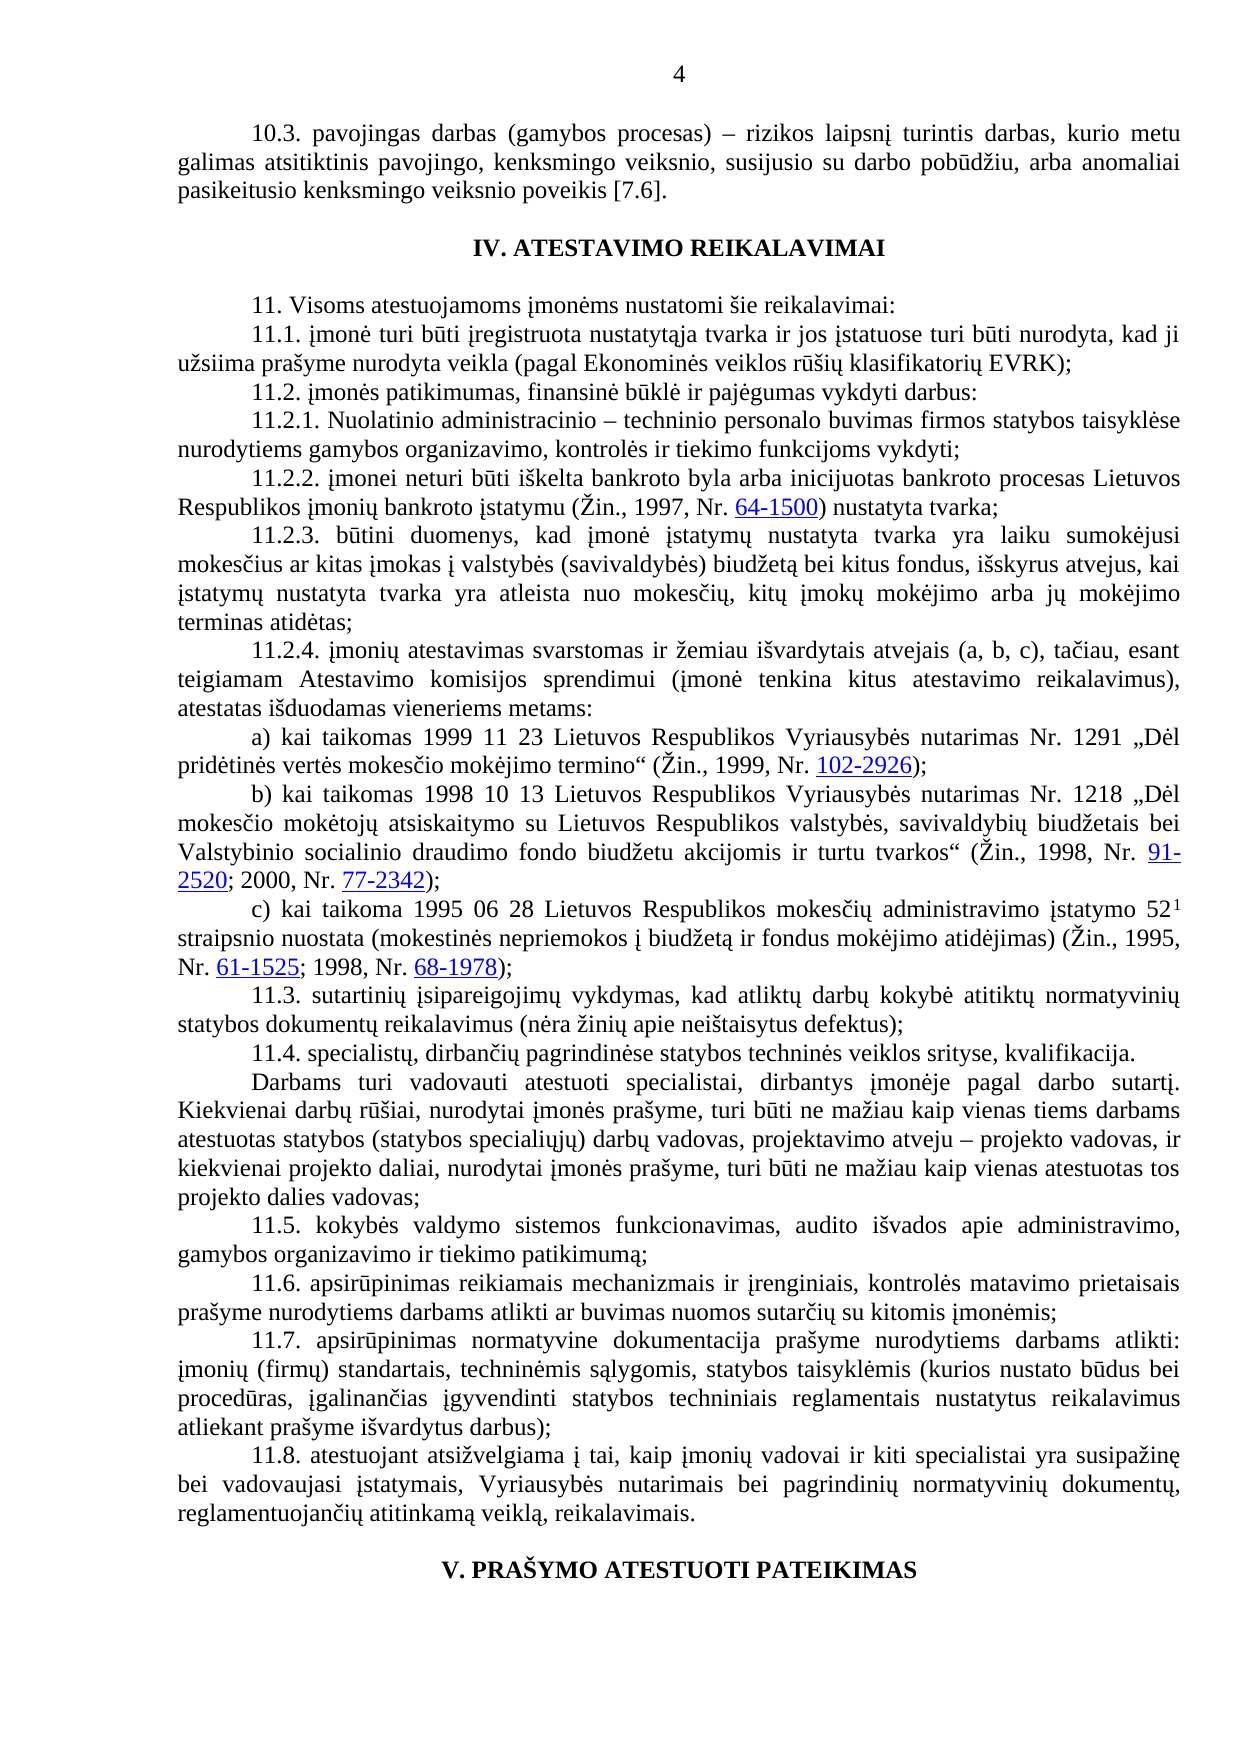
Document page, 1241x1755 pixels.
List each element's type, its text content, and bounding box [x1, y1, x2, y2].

text 11.1. įmonė turi būti įregistruota nustatytąja tvarka ir jos įstatuose turi būti nurodyta, kad ji užsiima prašyme nurodyta veikla (pagal Ekonominės veiklos rūšių klasifikatorių EVRK); [177, 319, 1181, 377]
text 11.2.1. Nuolatinio administracinio – techninio personalo buvimas firmos statybos taisyklėse nurodytiems gamybos organizavimo, kontrolės ir tiekimo funkcijoms vykdyti; [177, 406, 1181, 463]
text 11.7. apsirūpinimas normatyvine dokumentacija prašyme nurodytiems darbams atlikti: įmonių (firmų) standartais, techninėmis sąlygomis, statybos taisyklėmis (kurios nustato būdus bei procedūras, įgalinančias įgyvendinti statybos techniniais reglamentais nustatytus reikalavimus atliekant prašyme išvardytus darbus); [177, 1326, 1181, 1441]
text 11.3. sutartinių įsipareigojimų vykdymas, kad atliktų darbų kokybė atitiktų normatyvinių statybos dokumentų reikalavimus (nėra žinių apie neištaisytus defektus); [177, 981, 1181, 1038]
text b) kai taikomas 1998 10 13 Lietuvos Respublikos Vyriausybės nutarimas Nr. 1218 „Dėl mokesčio mokėtojų atsiskaitymo su Lietuvos Respublikos valstybės, savivaldybių biudžetais bei Valstybinio socialinio draudimo fondo biudžetu akcijomis ir turtu tvarkos“ (Žin., 1998, Nr. 91-2520; 2000, Nr. 77-2342); [177, 779, 1181, 894]
text 11.2.2. įmonei neturi būti iškelta bankroto byla arba inicijuotas bankroto procesas Lietuvos Respublikos įmonių bankroto įstatymu (Žin., 1997, Nr. 64-1500) nustatyta tvarka; [177, 463, 1181, 521]
text a) kai taikomas 1999 11 23 Lietuvos Respublikos Vyriausybės nutarimas Nr. 1291 „Dėl pridėtinės vertės mokesčio mokėjimo termino“ (Žin., 1999, Nr. 102-2926); [177, 722, 1181, 779]
text V. PRAŠYMO ATESTUOTI PATEIKIMAS [177, 1556, 1181, 1584]
text 11.5. kokybės valdymo sistemos funkcionavimas, audito išvados apie administravimo, gamybos organizavimo ir tiekimo patikimumą; [177, 1211, 1181, 1268]
text 11.2.4. įmonių atestavimas svarstomas ir žemiau išvardytais atvejais (a, b, c), tačiau, esant teigiamam Atestavimo komisijos sprendimui (įmonė tenkina kitus atestavimo reikalavimus), atestatas išduodamas vieneriems metams: [177, 636, 1181, 722]
text 11.2.3. būtini duomenys, kad įmonė įstatymų nustatyta tvarka yra laiku sumokėjusi mokesčius ar kitas įmokas į valstybės (savivaldybės) biudžetą bei kitus fondus, išskyrus atvejus, kai įstatymų nustatyta tvarka yra atleista nuo mokesčių, kitų įmokų mokėjimo arba jų mokėjimo terminas atidėtas; [177, 521, 1181, 636]
text 11.2. įmonės patikimumas, finansinė būklė ir pajėgumas vykdyti darbus: [177, 377, 1181, 406]
text 11.8. atestuojant atsižvelgiama į tai, kaip įmonių vadovai ir kiti specialistai yra susipažinę bei vadovaujasi įstatymais, Vyriausybės nutarimais bei pagrindinių normatyvinių dokumentų, reglamentuojančių atitinkamą veiklą, reikalavimais. [177, 1441, 1181, 1527]
text 10.3. pavojingas darbas (gamybos procesas) – rizikos laipsnį turintis darbas, kurio metu galimas atsitiktinis pavojingo, kenksmingo veiksnio, susijusio su darbo pobūdžiu, arba anomaliai pasikeitusio kenksmingo veiksnio poveikis [7.6]. [177, 118, 1181, 204]
text 11. Visoms atestuojamoms įmonėms nustatomi šie reikalavimai: [177, 291, 1181, 319]
text 11.4. specialistų, dirbančių pagrindinėse statybos techninės veiklos srityse, kvalifikacija. [177, 1038, 1181, 1067]
text 11.6. apsirūpinimas reikiamais mechanizmais ir įrenginiais, kontrolės matavimo prietaisais prašyme nurodytiems darbams atlikti ar buvimas nuomos sutarčių su kitomis įmonėmis; [177, 1268, 1181, 1326]
text Darbams turi vadovauti atestuoti specialistai, dirbantys įmonėje pagal darbo sutartį. Kiekvienai darbų rūšiai, nurodytai įmonės prašyme, turi būti ne mažiau kaip vienas tiems darbams atestuotas statybos (statybos specialiųjų) darbų vadovas, projektavimo atveju – projekto vadovas, ir kiekvienai projekto daliai, nurodytai įmonės prašyme, turi būti ne mažiau kaip vienas atestuotas tos projekto dalies vadovas; [177, 1067, 1181, 1211]
text IV. ATESTAVIMO REIKALAVIMAI [177, 233, 1181, 262]
text c) kai taikoma 1995 06 28 Lietuvos Respublikos mokesčių administravimo įstatymo 521 straipsnio nuostata (mokestinės nepriemokos į biudžetą ir fondus mokėjimo atidėjimas) (Žin., 1995, Nr. 61-1525; 1998, Nr. 68-1978); [177, 894, 1181, 981]
